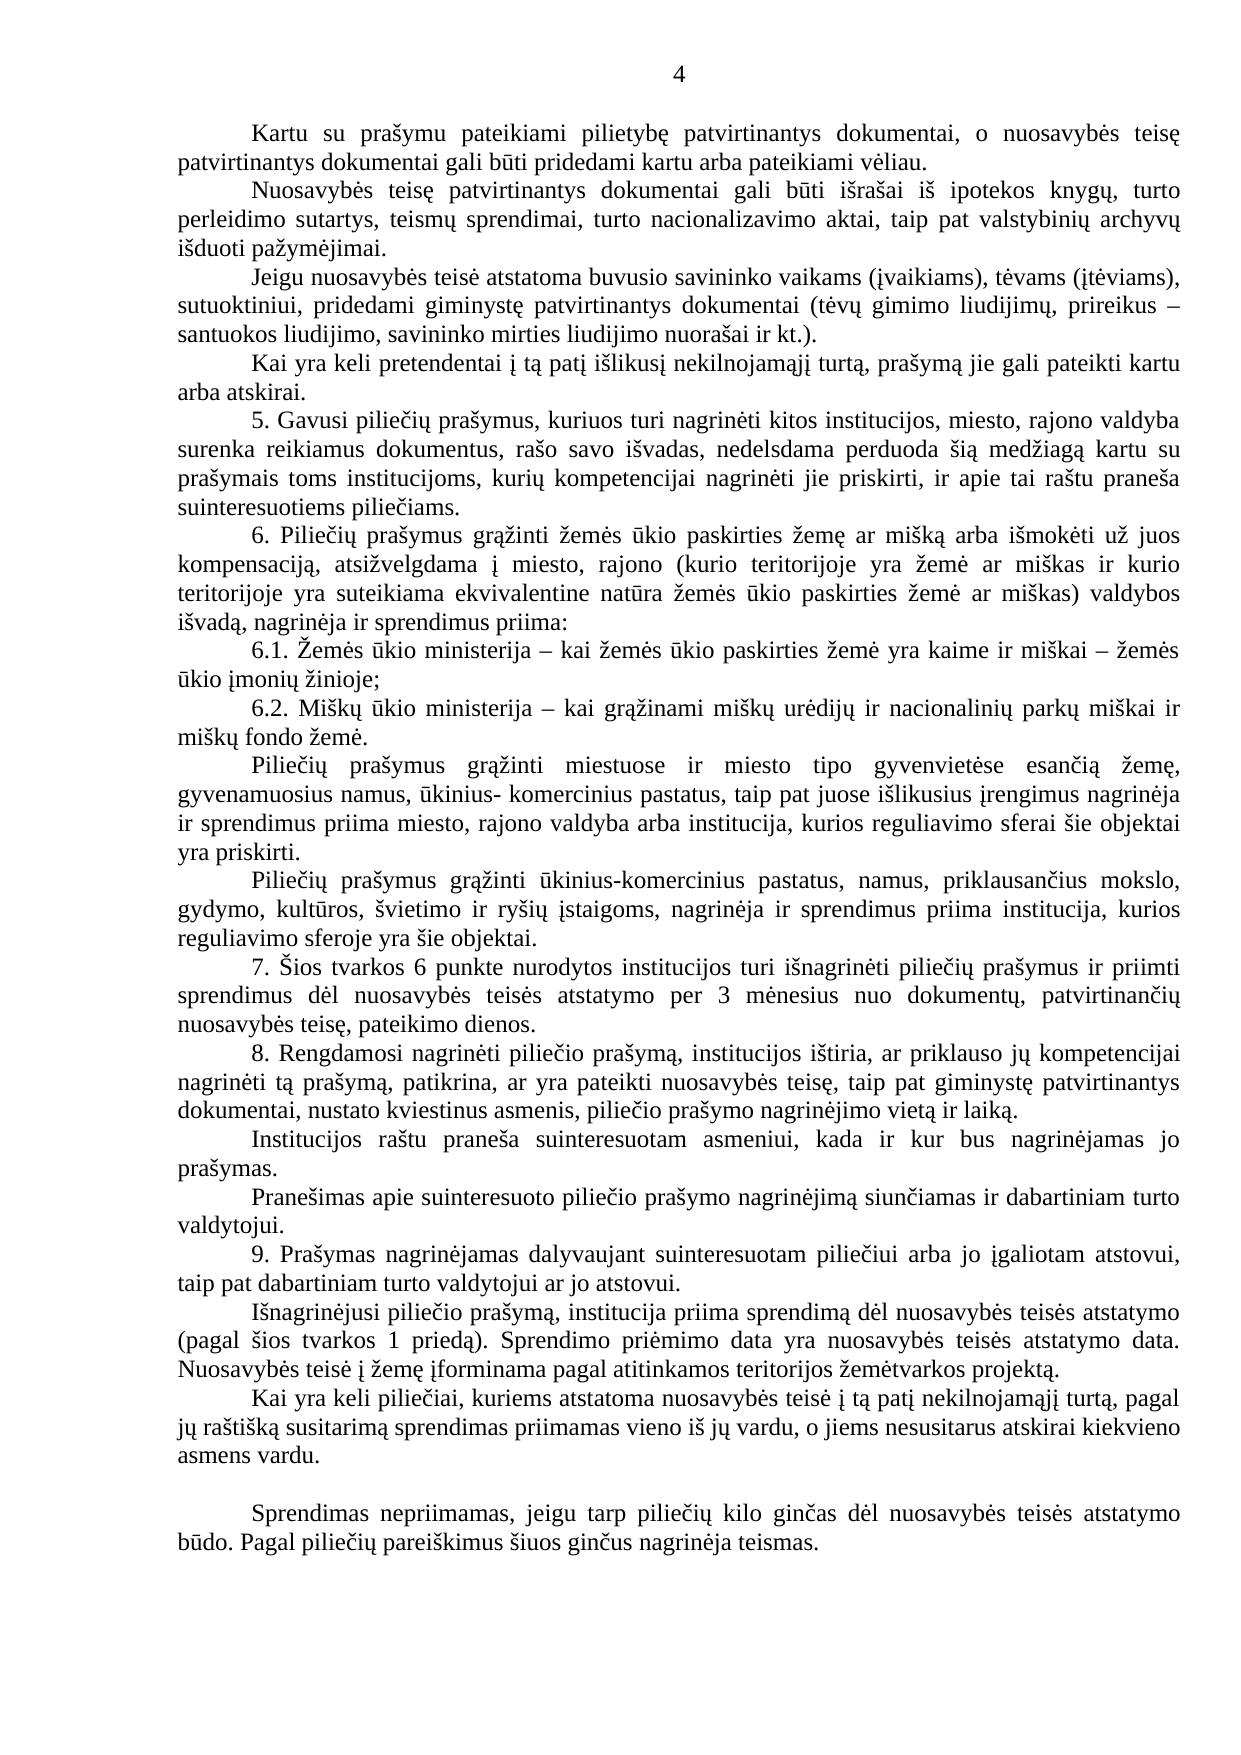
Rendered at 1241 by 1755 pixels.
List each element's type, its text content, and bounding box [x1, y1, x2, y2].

text 9. Prašymas nagrinėjamas dalyvaujant suinteresuotam piliečiui arba jo įgaliotam atstovui, taip pat dabartiniam turto valdytojui ar jo atstovui. [177, 1239, 1181, 1297]
text 5. Gavusi piliečių prašymus, kuriuos turi nagrinėti kitos institucijos, miesto, rajono valdyba surenka reikiamus dokumentus, rašo savo išvadas, nedelsdama perduoda šią medžiagą kartu su prašymais toms institucijoms, kurių kompetencijai nagrinėti jie priskirti, ir apie tai raštu praneša suinteresuotiems piliečiams. [177, 406, 1181, 521]
text Piliečių prašymus grąžinti ūkinius-komercinius pastatus, namus, priklausančius mokslo, gydymo, kultūros, švietimo ir ryšių įstaigoms, nagrinėja ir sprendimus priima institucija, kurios reguliavimo sferoje yra šie objektai. [177, 866, 1181, 952]
text Kai yra keli piliečiai, kuriems atstatoma nuosavybės teisė į tą patį nekilnojamąjį turtą, pagal jų raštišką susitarimą sprendimas priimamas vieno iš jų vardu, o jiems nesusitarus atskirai kiekvieno asmens vardu. [177, 1383, 1181, 1469]
text 6.2. Miškų ūkio ministerija – kai grąžinami miškų urėdijų ir nacionalinių parkų miškai ir miškų fondo žemė. [177, 693, 1181, 751]
text Nuosavybės teisę patvirtinantys dokumentai gali būti išrašai iš ipotekos knygų, turto perleidimo sutartys, teismų sprendimai, turto nacionalizavimo aktai, taip pat valstybinių archyvų išduoti pažymėjimai. [177, 176, 1181, 262]
text 7. Šios tvarkos 6 punkte nurodytos institucijos turi išnagrinėti piliečių prašymus ir priimti sprendimus dėl nuosavybės teisės atstatymo per 3 mėnesius nuo dokumentų, patvirtinančių nuosavybės teisę, pateikimo dienos. [177, 952, 1181, 1038]
text Sprendimas nepriimamas, jeigu tarp piliečių kilo ginčas dėl nuosavybės teisės atstatymo būdo. Pagal piliečių pareiškimus šiuos ginčus nagrinėja teismas. [177, 1498, 1181, 1556]
text Kartu su prašymu pateikiami pilietybę patvirtinantys dokumentai, o nuosavybės teisę patvirtinantys dokumentai gali būti pridedami kartu arba pateikiami vėliau. [177, 118, 1181, 176]
text 6.1. Žemės ūkio ministerija – kai žemės ūkio paskirties žemė yra kaime ir miškai – žemės ūkio įmonių žinioje; [177, 636, 1181, 693]
text Piliečių prašymus grąžinti miestuose ir miesto tipo gyvenvietėse esančią žemę, gyvenamuosius namus, ūkinius- komercinius pastatus, taip pat juose išlikusius įrengimus nagrinėja ir sprendimus priima miesto, rajono valdyba arba institucija, kurios reguliavimo sferai šie objektai yra priskirti. [177, 751, 1181, 866]
text Išnagrinėjusi piliečio prašymą, institucija priima sprendimą dėl nuosavybės teisės atstatymo (pagal šios tvarkos 1 priedą). Sprendimo priėmimo data yra nuosavybės teisės atstatymo data. Nuosavybės teisė į žemę įforminama pagal atitinkamos teritorijos žemėtvarkos projektą. [177, 1297, 1181, 1383]
text Kai yra keli pretendentai į tą patį išlikusį nekilnojamąjį turtą, prašymą jie gali pateikti kartu arba atskirai. [177, 348, 1181, 406]
text 6. Piliečių prašymus grąžinti žemės ūkio paskirties žemę ar mišką arba išmokėti už juos kompensaciją, atsižvelgdama į miesto, rajono (kurio teritorijoje yra žemė ar miškas ir kurio teritorijoje yra suteikiama ekvivalentine natūra žemės ūkio paskirties žemė ar miškas) valdybos išvadą, nagrinėja ir sprendimus priima: [177, 521, 1181, 636]
text Pranešimas apie suinteresuoto piliečio prašymo nagrinėjimą siunčiamas ir dabartiniam turto valdytojui. [177, 1182, 1181, 1239]
text 8. Rengdamosi nagrinėti piliečio prašymą, institucijos ištiria, ar priklauso jų kompetencijai nagrinėti tą prašymą, patikrina, ar yra pateikti nuosavybės teisę, taip pat giminystę patvirtinantys dokumentai, nustato kviestinus asmenis, piliečio prašymo nagrinėjimo vietą ir laiką. [177, 1038, 1181, 1124]
text Jeigu nuosavybės teisė atstatoma buvusio savininko vaikams (įvaikiams), tėvams (įtėviams), sutuoktiniui, pridedami giminystę patvirtinantys dokumentai (tėvų gimimo liudijimų, prireikus – santuokos liudijimo, savininko mirties liudijimo nuorašai ir kt.). [177, 262, 1181, 348]
text Institucijos raštu praneša suinteresuotam asmeniui, kada ir kur bus nagrinėjamas jo prašymas. [177, 1124, 1181, 1182]
